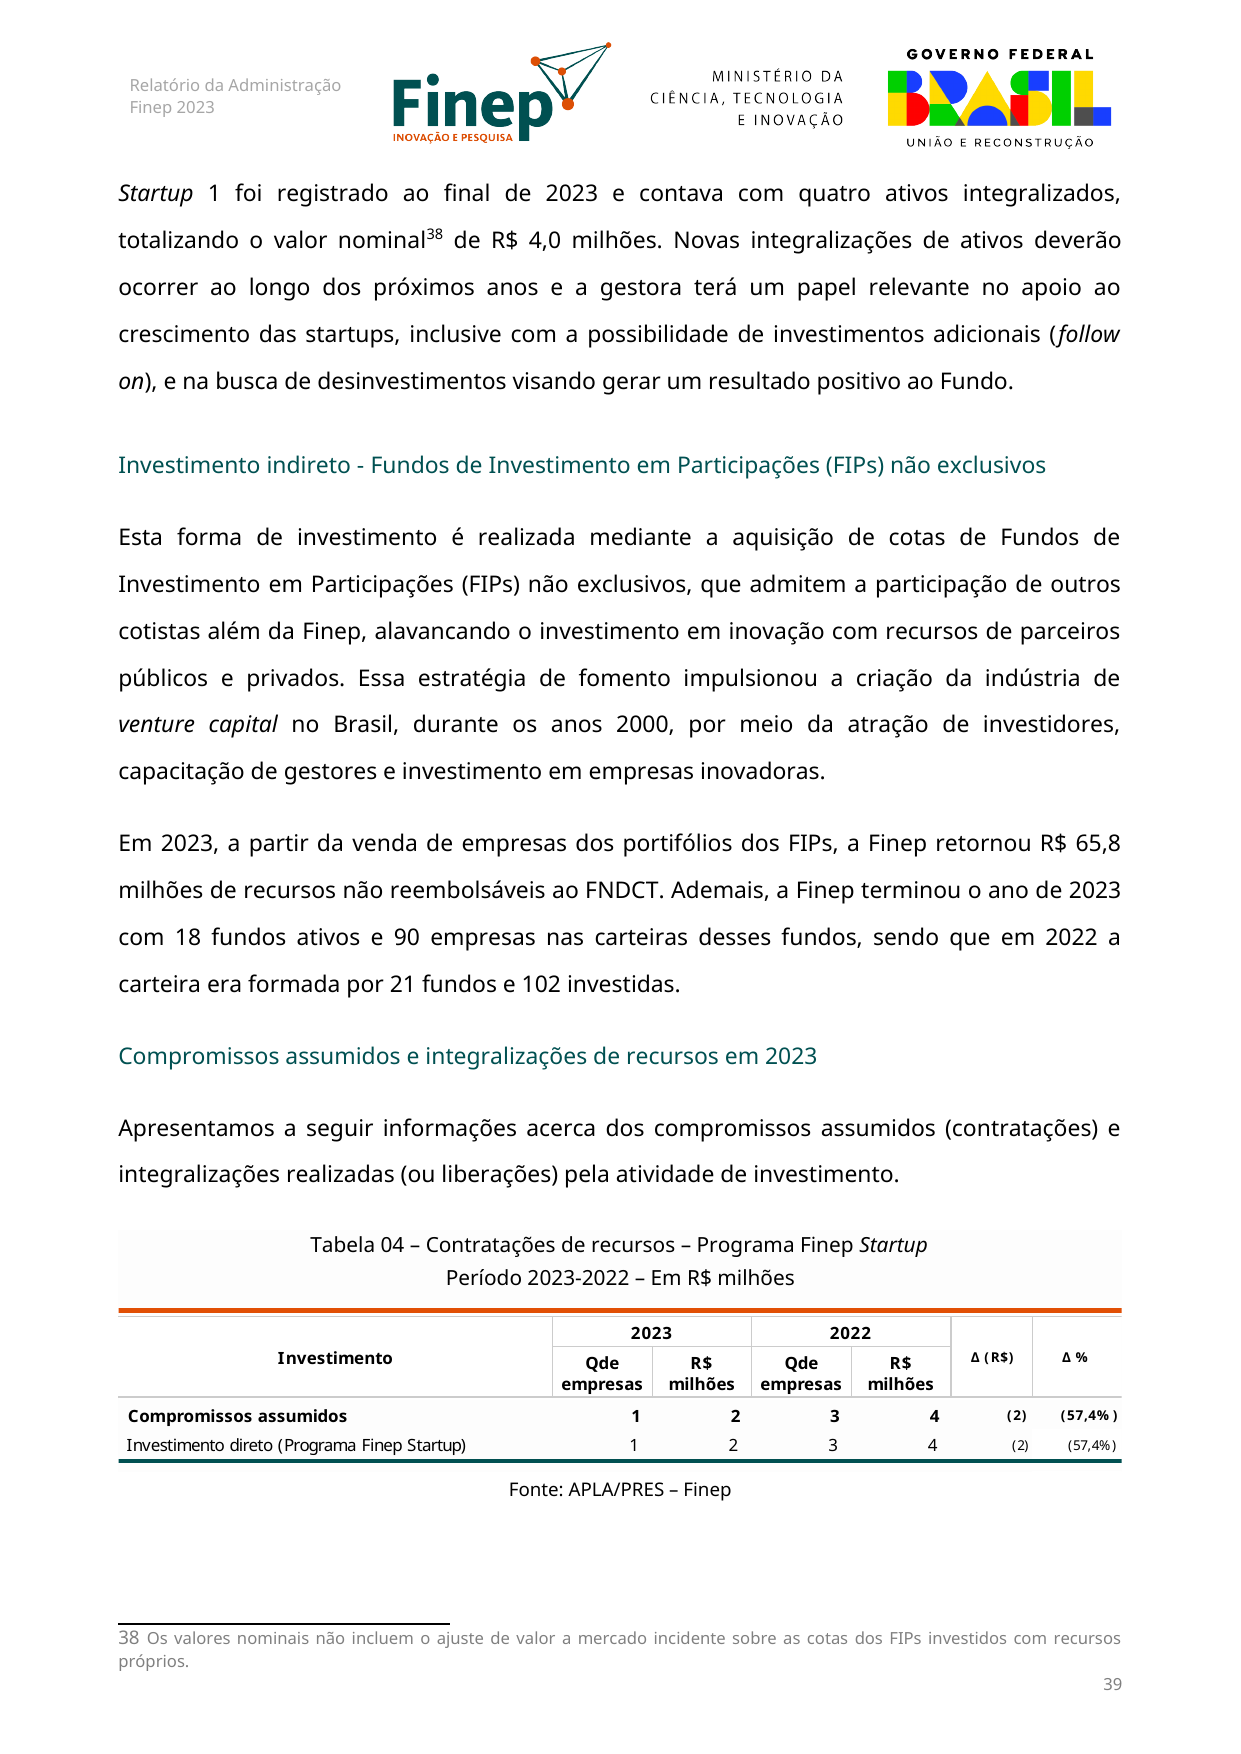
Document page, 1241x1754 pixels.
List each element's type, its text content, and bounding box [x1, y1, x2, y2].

text Tabela 04 – Contratações de recursos – Programa Finep Startup [118, 1230, 1122, 1259]
text Período 2023-2022 – Em R$ milhões [118, 1263, 1122, 1291]
text Os valores nominais não incluem o ajuste de valor a mercado incidente sobre as cotas dos FIPs investidos com recursos próprios. [118, 1624, 1122, 1672]
text Fonte: APLA/PRES – Finep [118, 1476, 1122, 1501]
text Compromissos assumidos e integralizações de recursos em 2023 [118, 1039, 1122, 1071]
text Startup 1 foi registrado ao final de 2023 e contava com quatro ativos integralizados, totalizando o valor nominal de R$ 4,0 milhões. Novas integralizações de ativos deverão ocorrer ao longo dos próximos anos e a gestora terá um papel relevante no apoio ao crescimento das startups, inclusive com a possibilidade de investimentos adicionais (follow on), e na busca de desinvestimentos visando gerar um resultado positivo ao Fundo. [118, 177, 1122, 396]
text Esta forma de investimento é realizada mediante a aquisição de cotas de Fundos de Investimento em Participações (FIPs) não exclusivos, que admitem a participação de outros cotistas além da Finep, alavancando o investimento em inovação com recursos de parceiros públicos e privados. Essa estratégia de fomento impulsionou a criação da indústria de venture capital no Brasil, durante os anos 2000, por meio da atração de investidores, capacitação de gestores e investimento em empresas inovadoras. [118, 521, 1122, 786]
subtitle Investimento indireto - Fundos de Investimento em Participações (FIPs) não exclusivos [118, 449, 1122, 480]
text Apresentamos a seguir informações acerca dos compromissos assumidos (contratações) e integralizações realizadas (ou liberações) pela atividade de investimento. [118, 1111, 1122, 1189]
text Em 2023, a partir da venda de empresas dos portifólios dos FIPs, a Finep retornou R$ 65,8 milhões de recursos não reembolsáveis ao FNDCT. Ademais, a Finep terminou o ano de 2023 com 18 fundos ativos e 90 empresas nas carteiras desses fundos, sendo que em 2022 a carteira era formada por 21 fundos e 102 investidas. [118, 827, 1122, 999]
